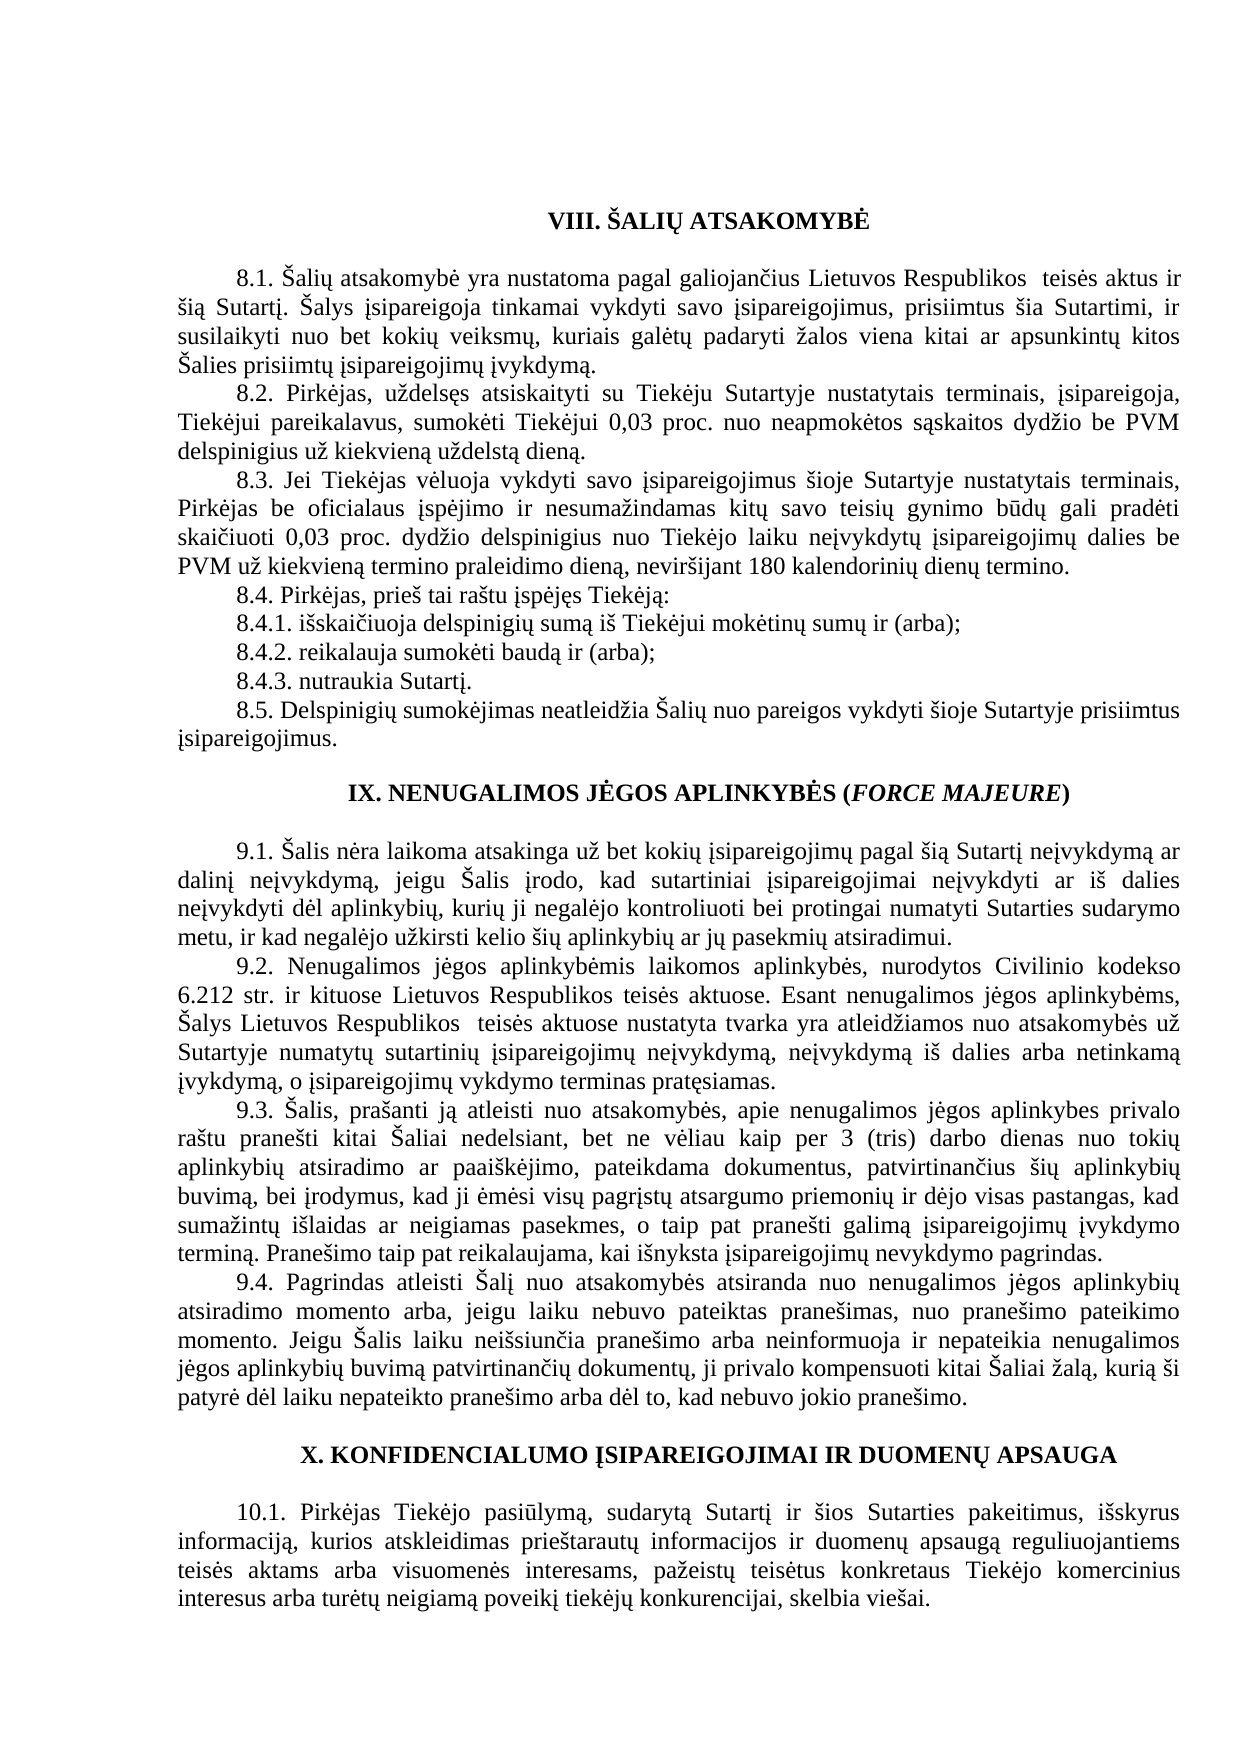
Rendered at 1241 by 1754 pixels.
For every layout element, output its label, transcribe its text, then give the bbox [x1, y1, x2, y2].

text 10.1. Pirkėjas Tiekėjo pasiūlymą, sudarytą Sutartį ir šios Sutarties pakeitimus, išskyrus informaciją, kurios atskleidimas prieštarautų informacijos ir duomenų apsaugą reguliuojantiems teisės aktams arba visuomenės interesams, pažeistų teisėtus konkretaus Tiekėjo komercinius interesus arba turėtų neigiamą poveikį tiekėjų konkurencijai, skelbia viešai. [177, 1497, 1181, 1612]
text 8.1. Šalių atsakomybė yra nustatoma pagal galiojančius Lietuvos Respublikos teisės aktus ir šią Sutartį. Šalys įsipareigoja tinkamai vykdyti savo įsipareigojimus, prisiimtus šia Sutartimi, ir susilaikyti nuo bet kokių veiksmų, kuriais galėtų padaryti žalos viena kitai ar apsunkintų kitos Šalies prisiimtų įsipareigojimų įvykdymą. [177, 263, 1181, 378]
text 8.4.2. reikalauja sumokėti baudą ir (arba); [177, 637, 1181, 666]
text 9.1. Šalis nėra laikoma atsakinga už bet kokių įsipareigojimų pagal šią Sutartį neįvykdymą ar dalinį neįvykdymą, jeigu Šalis įrodo, kad sutartiniai įsipareigojimai neįvykdyti ar iš dalies neįvykdyti dėl aplinkybių, kurių ji negalėjo kontroliuoti bei protingai numatyti Sutarties sudarymo metu, ir kad negalėjo užkirsti kelio šių aplinkybių ar jų pasekmių atsiradimui. [177, 836, 1181, 951]
text VIII. ŠALIŲ ATSAKOMYBĖ [177, 206, 1181, 235]
text IX. NENUGALIMOS JĖGOS APLINKYBĖS (FORCE MAJEURE) [177, 778, 1181, 807]
text 9.2. Nenugalimos jėgos aplinkybėmis laikomos aplinkybės, nurodytos Civilinio kodekso 6.212 str. ir kituose Lietuvos Respublikos teisės aktuose. Esant nenugalimos jėgos aplinkybėms, Šalys Lietuvos Respublikos teisės aktuose nustatyta tvarka yra atleidžiamos nuo atsakomybės už Sutartyje numatytų sutartinių įsipareigojimų neįvykdymą, neįvykdymą iš dalies arba netinkamą įvykdymą, o įsipareigojimų vykdymo terminas pratęsiamas. [177, 951, 1181, 1095]
text 8.4.1. išskaičiuoja delspinigių sumą iš Tiekėjui mokėtinų sumų ir (arba); [177, 608, 1181, 637]
text 9.3. Šalis, prašanti ją atleisti nuo atsakomybės, apie nenugalimos jėgos aplinkybes privalo raštu pranešti kitai Šaliai nedelsiant, bet ne vėliau kaip per 3 (tris) darbo dienas nuo tokių aplinkybių atsiradimo ar paaiškėjimo, pateikdama dokumentus, patvirtinančius šių aplinkybių buvimą, bei įrodymus, kad ji ėmėsi visų pagrįstų atsargumo priemonių ir dėjo visas pastangas, kad sumažintų išlaidas ar neigiamas pasekmes, o taip pat pranešti galimą įsipareigojimų įvykdymo terminą. Pranešimo taip pat reikalaujama, kai išnyksta įsipareigojimų nevykdymo pagrindas. [177, 1095, 1181, 1267]
text 8.2. Pirkėjas, uždelsęs atsiskaityti su Tiekėju Sutartyje nustatytais terminais, įsipareigoja, Tiekėjui pareikalavus, sumokėti Tiekėjui 0,03 proc. nuo neapmokėtos sąskaitos dydžio be PVM delspinigius už kiekvieną uždelstą dieną. [177, 378, 1181, 465]
text 8.5. Delspinigių sumokėjimas neatleidžia Šalių nuo pareigos vykdyti šioje Sutartyje prisiimtus įsipareigojimus. [177, 695, 1181, 752]
text X. KONFIDENCIALUMO ĮSIPAREIGOJIMAI IR DUOMENŲ APSAUGA [177, 1440, 1181, 1468]
text 8.4. Pirkėjas, prieš tai raštu įspėjęs Tiekėją: [177, 580, 1181, 608]
text 9.4. Pagrindas atleisti Šalį nuo atsakomybės atsiranda nuo nenugalimos jėgos aplinkybių atsiradimo momento arba, jeigu laiku nebuvo pateiktas pranešimas, nuo pranešimo pateikimo momento. Jeigu Šalis laiku neišsiunčia pranešimo arba neinformuoja ir nepateikia nenugalimos jėgos aplinkybių buvimą patvirtinančių dokumentų, ji privalo kompensuoti kitai Šaliai žalą, kurią ši patyrė dėl laiku nepateikto pranešimo arba dėl to, kad nebuvo jokio pranešimo. [177, 1267, 1181, 1411]
text 8.4.3. nutraukia Sutartį. [177, 666, 1181, 695]
text 8.3. Jei Tiekėjas vėluoja vykdyti savo įsipareigojimus šioje Sutartyje nustatytais terminais, Pirkėjas be oficialaus įspėjimo ir nesumažindamas kitų savo teisių gynimo būdų gali pradėti skaičiuoti 0,03 proc. dydžio delspinigius nuo Tiekėjo laiku neįvykdytų įsipareigojimų dalies be PVM už kiekvieną termino praleidimo dieną, neviršijant 180 kalendorinių dienų termino. [177, 465, 1181, 580]
